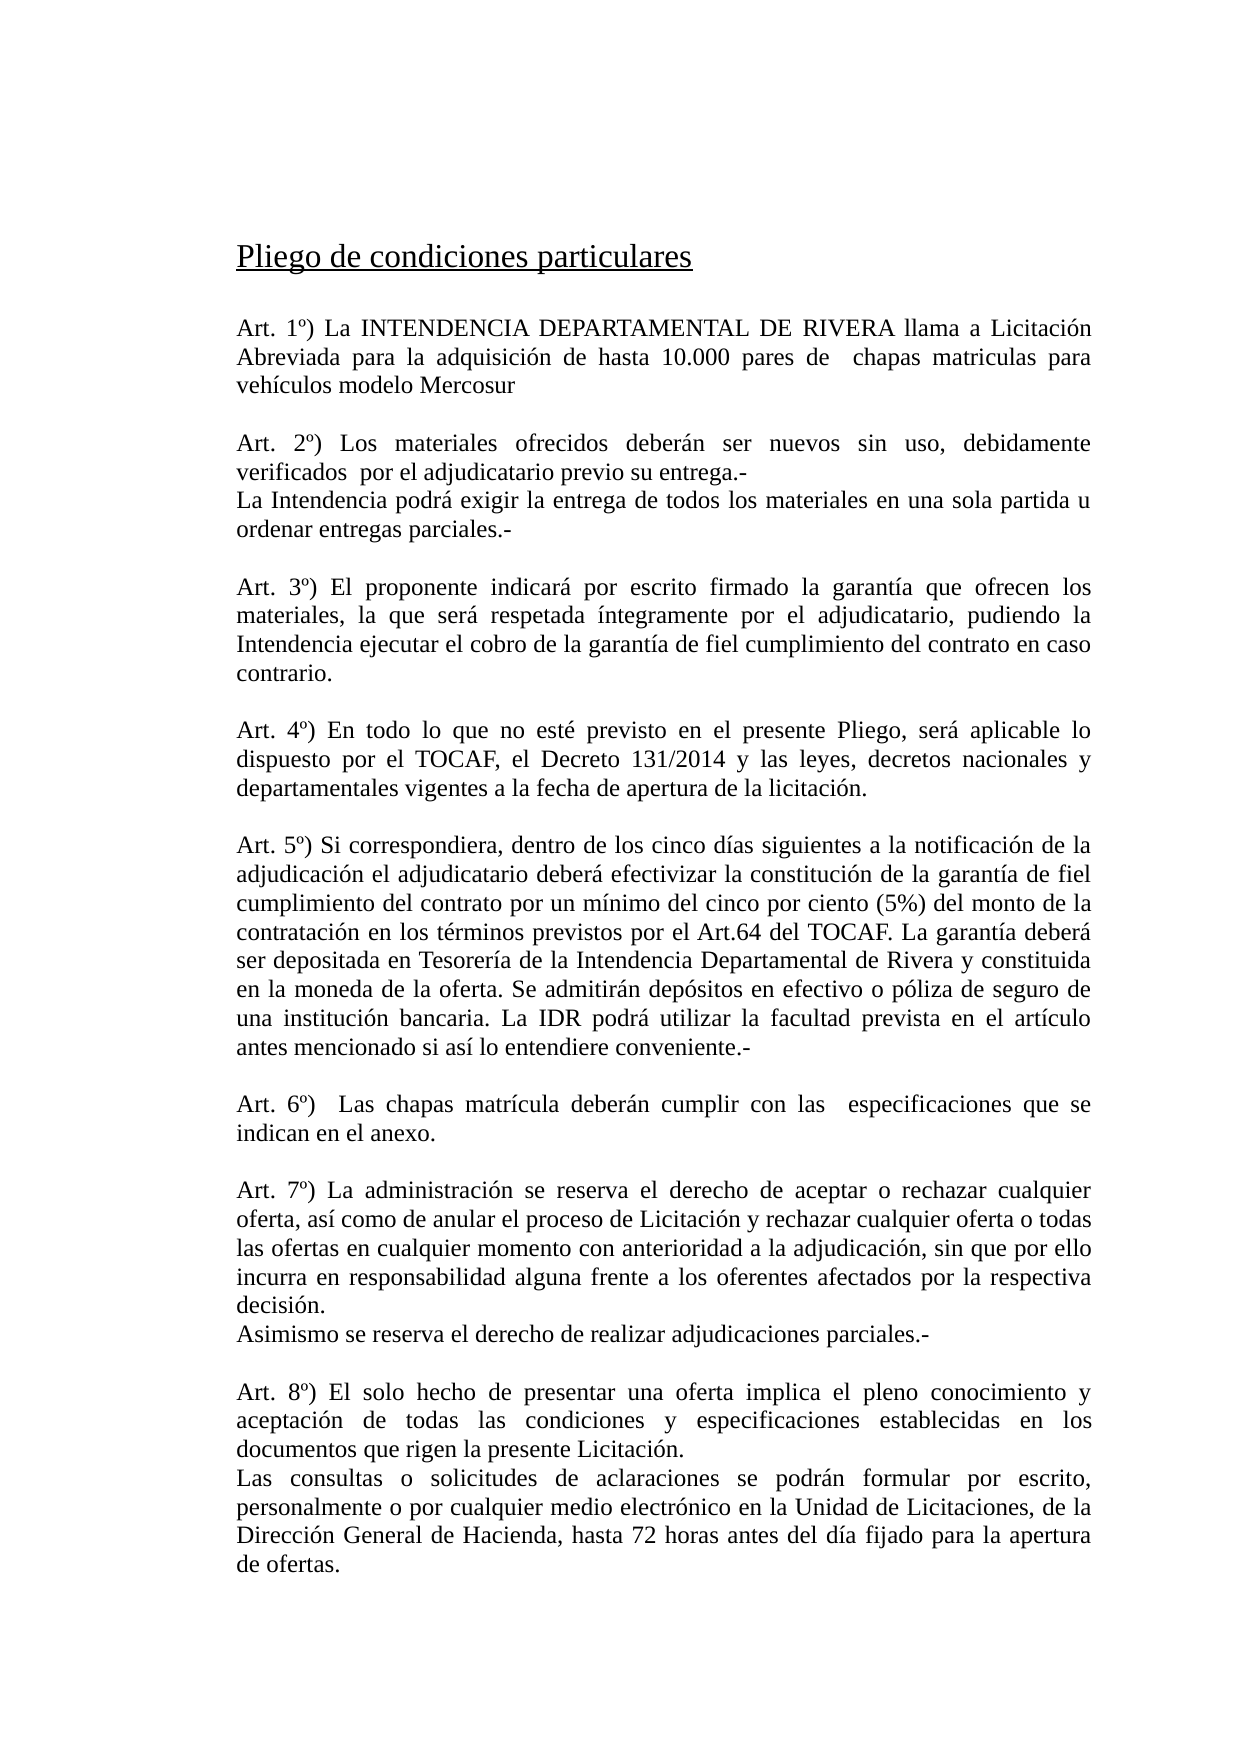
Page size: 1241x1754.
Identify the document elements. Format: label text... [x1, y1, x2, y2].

text Art. 2º) Los materiales ofrecidos deberán ser nuevos sin uso, debidamente verificados por el adjudicatario previo su entrega.- [236, 399, 1092, 485]
text Art. 3º) El proponente indicará por escrito firmado la garantía que ofrecen los materiales, la que será respetada íntegramente por el adjudicatario, pudiendo la Intendencia ejecutar el cobro de la garantía de fiel cumplimiento del contrato en caso contrario. Art. 4º) En todo lo que no esté previsto en el presente Pliego, será aplicable lo dispuesto por el TOCAF, el Decreto 131/2014 y las leyes, decretos nacionales y departamentales vigentes a la fecha de apertura de la licitación. [236, 543, 1092, 802]
subtitle Art. 8º) El solo hecho de presentar una oferta implica el pleno conocimiento y aceptación de todas las condiciones y especificaciones establecidas en los documentos que rigen la presente Licitación. [133, 1377, 1092, 1463]
subtitle Art. 7º) La administración se reserva el derecho de aceptar o rechazar cualquier oferta, así como de anular el proceso de Licitación y rechazar cualquier oferta o todas las ofertas en cualquier momento con anterioridad a la adjudicación, sin que por ello incurra en responsabilidad alguna frente a los oferentes afectados por la respectiva decisión. [133, 1175, 1092, 1319]
text Las consultas o solicitudes de aclaraciones se podrán formular por escrito, personalmente o por cualquier medio electrónico en la Unidad de Licitaciones, de la Dirección General de Hacienda, hasta 72 horas antes del día fijado para la apertura de ofertas. [236, 1463, 1092, 1578]
text Art. 6º) Las chapas matrícula deberán cumplir con las especificaciones que se indican en el anexo. [236, 1060, 1092, 1147]
text Pliego de condiciones particulares [236, 236, 1092, 274]
text Asimismo se reserva el derecho de realizar adjudicaciones parciales.- [236, 1319, 1092, 1348]
text La Intendencia podrá exigir la entrega de todos los materiales en una sola partida u ordenar entregas parciales.- [236, 485, 1092, 543]
text Art. 5º) Si correspondiera, dentro de los cinco días siguientes a la notificación de la adjudicación el adjudicatario deberá efectivizar la constitución de la garantía de fiel cumplimiento del contrato por un mínimo del cinco por ciento (5%) del monto de la contratación en los términos previstos por el Art.64 del TOCAF. La garantía deberá ser depositada en Tesorería de la Intendencia Departamental de Rivera y constituida en la moneda de la oferta. Se admitirán depósitos en efectivo o póliza de seguro de una institución bancaria. La IDR podrá utilizar la facultad prevista en el artículo antes mencionado si así lo entendiere conveniente.- [236, 802, 1092, 1060]
text Art. 1º) La INTENDENCIA DEPARTAMENTAL DE RIVERA llama a Licitación Abreviada para la adquisición de hasta 10.000 pares de chapas matriculas para vehículos modelo Mercosur [236, 313, 1092, 399]
